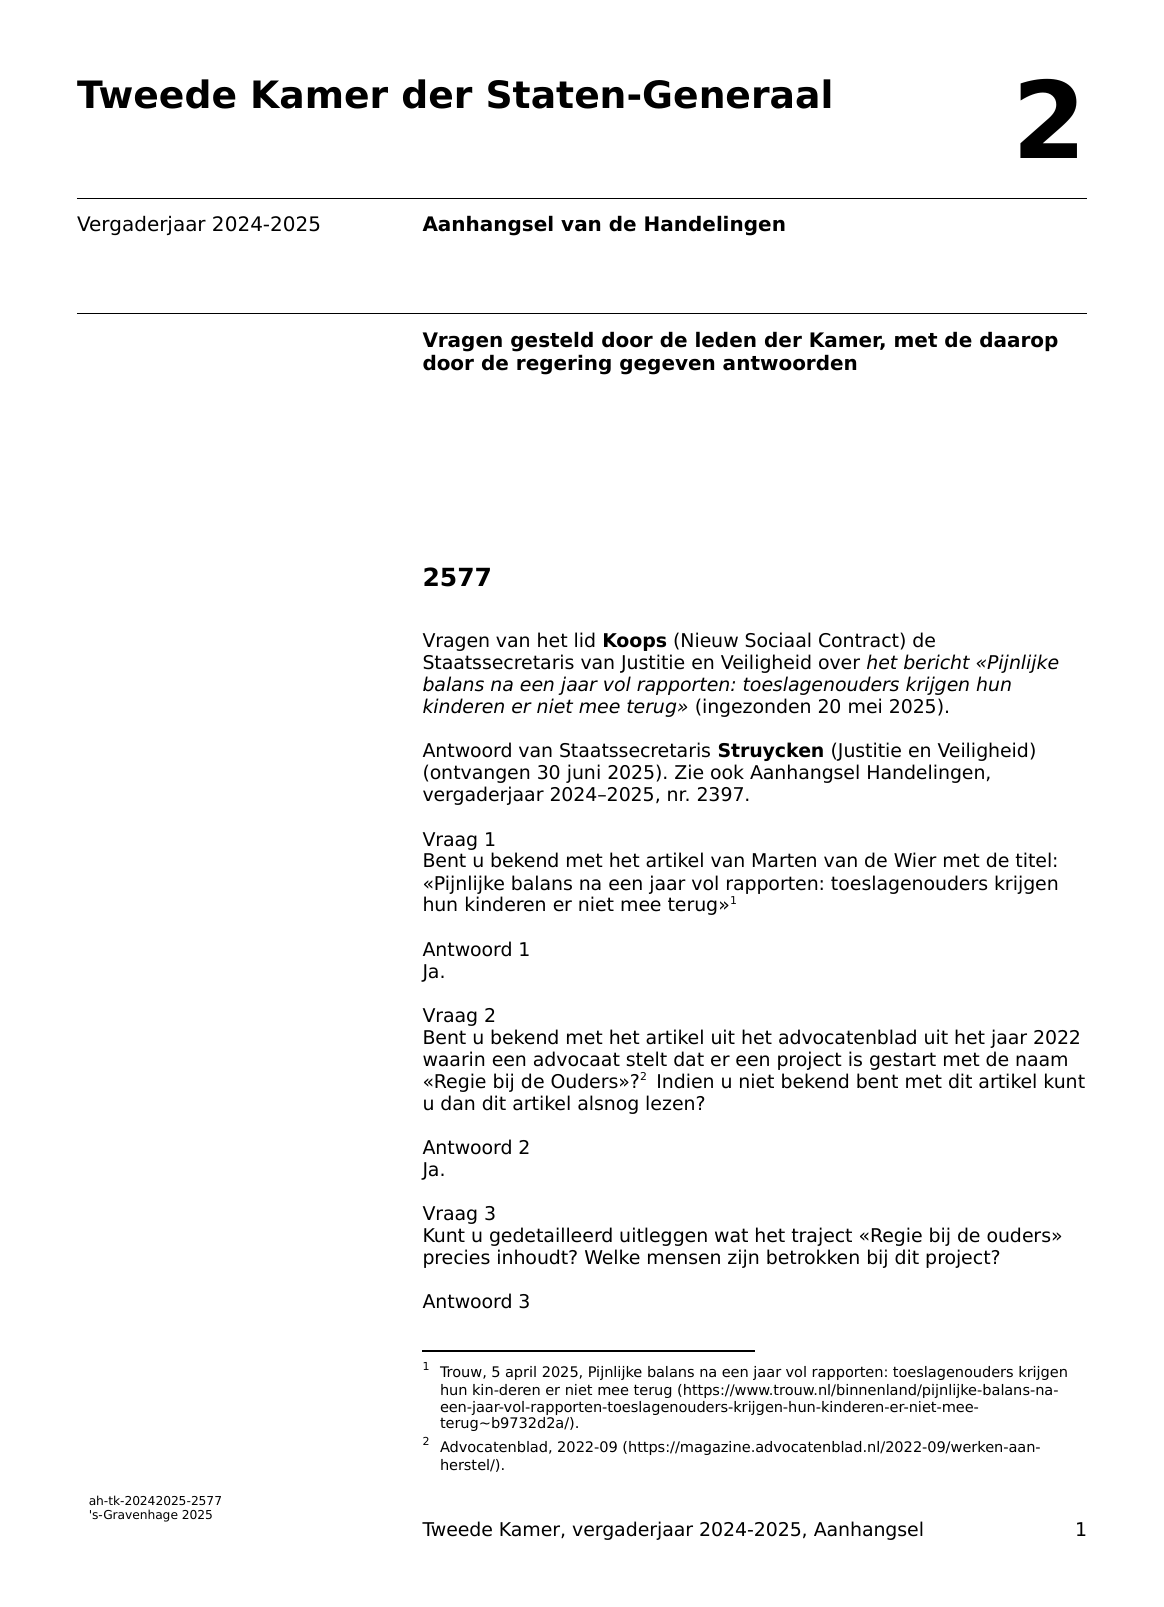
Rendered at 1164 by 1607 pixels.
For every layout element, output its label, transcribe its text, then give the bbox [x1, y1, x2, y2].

text Bent u bekend met het artikel van Marten van de Wier met de titel: «Pijnlijke balans na een jaar vol rapporten: toeslagenouders krijgen hun kinderen er niet mee terug» [422, 850, 1087, 916]
text Advocatenblad, 2022-09 (https://magazine.advocatenblad.nl/2022-09/werken-aan-herstel/). [422, 1435, 1087, 1474]
text Antwoord 1 [422, 938, 1087, 961]
text Vragen van het lid Koops (Nieuw Sociaal Contract) de Staatssecretaris van Justitie en Veiligheid over het bericht «Pijnlijke balans na een jaar vol rapporten: toeslagenouders krijgen hun kinderen er niet mee terug» (ingezonden 20 mei 2025). [422, 630, 1087, 718]
table_cell [77, 314, 422, 375]
text 2577 [422, 563, 1087, 592]
text ah-tk-20242025-2577 [88, 1494, 323, 1508]
text Ja. [422, 961, 1087, 982]
text Antwoord van Staatssecretaris Struycken (Justitie en Veiligheid) (ontvangen 30 juni 2025). Zie ook Aanhangsel Handelingen, vergaderjaar 2024–2025, nr. 2397. [422, 740, 1087, 806]
text Bent u bekend met het artikel uit het advocatenblad uit het jaar 2022 waarin een advocaat stelt dat er een project is gestart met de naam «Regie bij de Ouders»? Indien u niet bekend bent met dit artikel kunt u dan dit artikel alsnog lezen? [422, 1027, 1087, 1114]
text 's-Gravenhage 2025 [88, 1508, 323, 1522]
table_cell Aanhangsel van de Handelingen [422, 199, 1087, 313]
text Kunt u gedetailleerd uitleggen wat het traject «Regie bij de ouders» precies inhoudt? Welke mensen zijn betrokken bij dit project? [422, 1225, 1087, 1269]
table_header 2 [886, 59, 1087, 198]
table_cell Vragen gesteld door de leden der Kamer, met de daarop door de regering gegeven antwoorden [422, 314, 1087, 375]
text Trouw, 5 april 2025, Pijnlijke balans na een jaar vol rapporten: toeslagenouders krijgen hun kin-deren er niet mee terug (https://www.trouw.nl/binnenland/pijnlijke-balans-na-een-jaar-vol-rapporten-toeslagenouders-krijgen-hun-kinderen-er-niet-mee-terug~b9732d2a/). [422, 1360, 1087, 1432]
table_cell Vergaderjaar 2024-2025 [77, 199, 422, 313]
text Vraag 2 [422, 1005, 1087, 1027]
text Antwoord 3 [422, 1291, 1087, 1313]
text Ja. [422, 1159, 1087, 1181]
table_header Tweede Kamer der Staten-Generaal [77, 59, 886, 198]
text Vraag 1 [422, 828, 1087, 850]
text Antwoord 2 [422, 1137, 1087, 1159]
text Vraag 3 [422, 1203, 1087, 1225]
